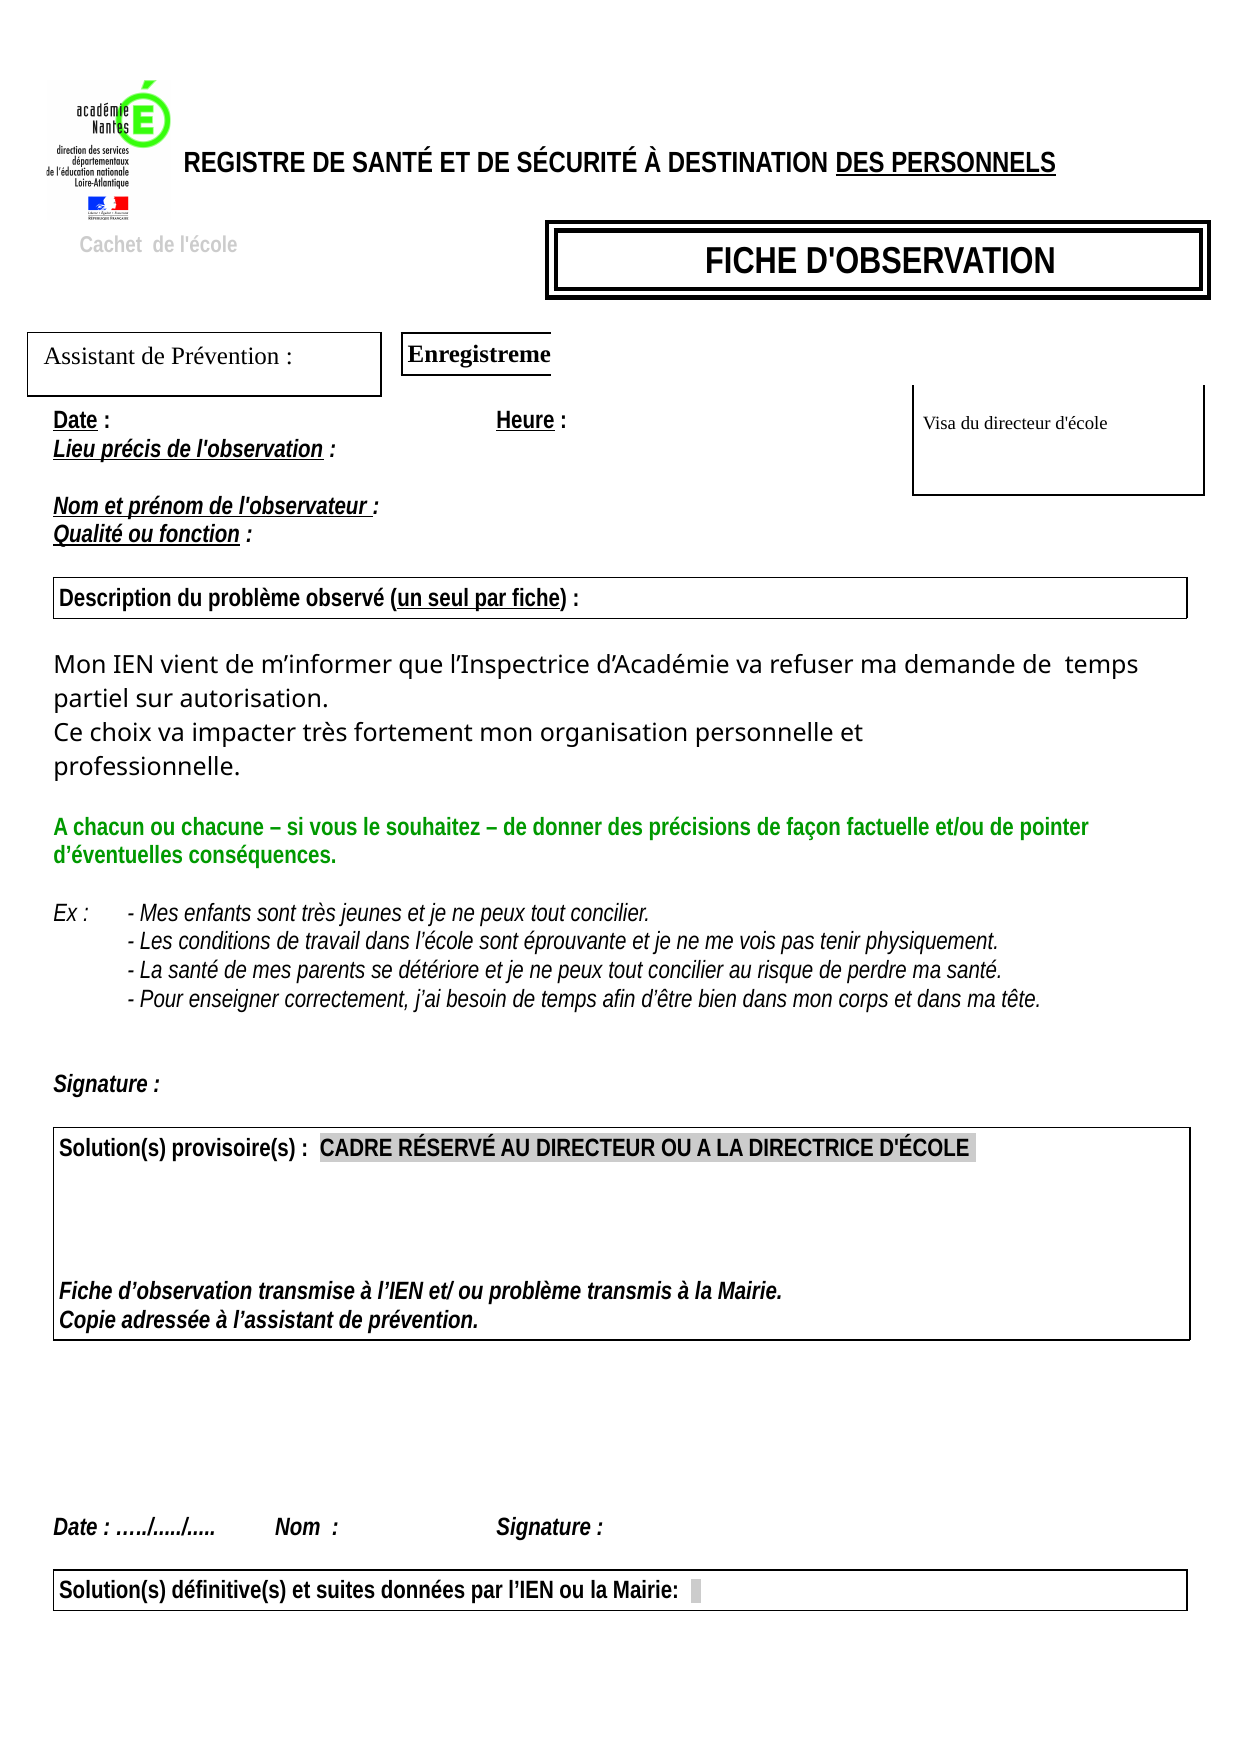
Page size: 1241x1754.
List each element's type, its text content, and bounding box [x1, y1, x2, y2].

text Nom et prénom de l'observateur : [53, 491, 934, 519]
text - Les conditions de travail dans l’école sont éprouvante et je ne me vois pas tenir physiquement. [53, 926, 1174, 955]
text Assistant de Prévention : [43, 341, 365, 369]
text Lieu précis de l'observation : [53, 433, 912, 462]
text A chacun ou chacune – si vous le souhaitez – de donner des précisions de façon factuelle et/ou de pointer d’éventuelles conséquences. [53, 812, 1174, 869]
text Visa du directeur d'école [923, 412, 1194, 433]
table_header Solution(s) provisoire(s) : CADRE RÉSERVÉ AU DIRECTEUR OU A LA DIRECTRICE D'ÉCOLE Fiche d’observation transmise à l’IEN et/ ou problème transmis à la Mairie. Copie adressée à l’assistant de prévention. [54, 1128, 1189, 1339]
text - La santé de mes parents se détériore et je ne peux tout concilier au risque de perdre ma santé. [53, 955, 1174, 983]
text Date : Heure : [53, 405, 912, 433]
text Date : …../...../..... Nom : Signature : [53, 1512, 934, 1541]
text Signature : [53, 1069, 934, 1098]
text Qualité ou fonction : [53, 519, 934, 548]
table_header Description du problème observé (un seul par fiche) : [54, 578, 1186, 617]
table_header Solution(s) définitive(s) et suites données par l’IEN ou la Mairie: [54, 1571, 1186, 1610]
picture [46, 80, 171, 220]
text REGISTRE DE SANTÉ ET DE SÉCURITÉ À DESTINATION DES PERSONNELS [171, 145, 1186, 178]
text Cachet de l'école [53, 231, 545, 258]
text Ex : - Mes enfants sont très jeunes et je ne peux tout concilier. [53, 898, 1174, 926]
table_header Enregistrement n° / Année : [403, 334, 551, 374]
text Mon IEN vient de m’informer que l’Inspectrice d’Académie va refuser ma demande de temps partiel sur autorisation. [53, 647, 1186, 715]
text - Pour enseigner correctement, j’ai besoin de temps afin d’être bien dans mon corps et dans ma tête. [53, 983, 1174, 1012]
table_header FICHE D'OBSERVATION [551, 224, 1205, 287]
text Ce choix va impacter très fortement mon organisation personnelle et professionnelle. [53, 715, 934, 783]
